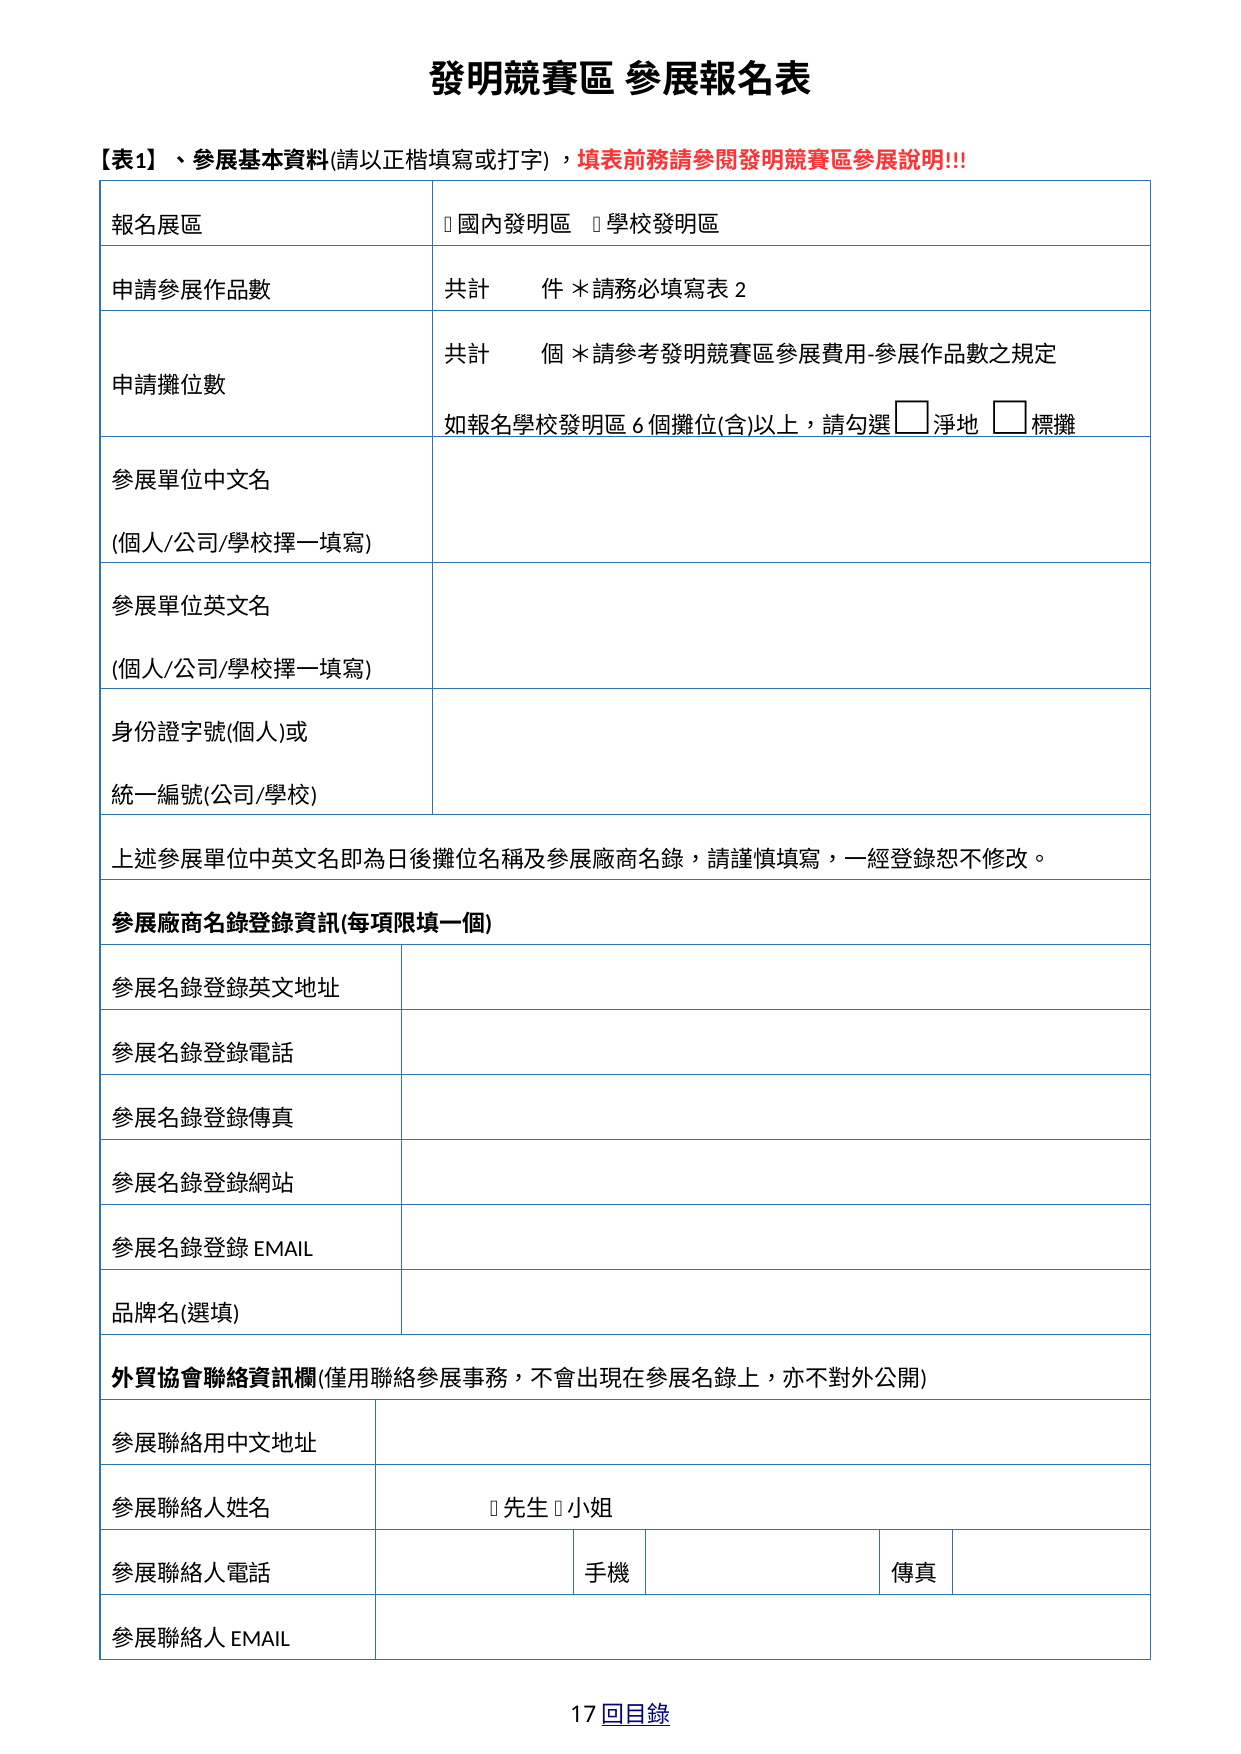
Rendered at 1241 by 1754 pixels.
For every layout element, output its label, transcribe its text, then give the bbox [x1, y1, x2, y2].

table_cell 參展聯絡用中文地址 [101, 1400, 375, 1464]
table_cell [376, 1530, 573, 1594]
table_cell [433, 689, 1150, 814]
table_header  國內發明區  學校發明區 [433, 181, 1150, 245]
table_cell [953, 1530, 1150, 1594]
table_cell 身份證字號(個人)或 統一編號(公司/學校) [101, 689, 432, 814]
table_cell 參展單位中文名 (個人/公司/學校擇一填寫) [101, 437, 432, 562]
table_cell [402, 1075, 1150, 1139]
table_cell [402, 1140, 1150, 1204]
table_cell 參展名錄登錄英文地址 [101, 945, 401, 1009]
text 【表1】、參展基本資料(請以正楷填寫或打字) ，填表前務請參閱發明競賽區參展說明!!! [89, 117, 1150, 179]
table_cell [433, 563, 1150, 688]
table_cell [402, 1010, 1150, 1074]
table_cell 參展單位英文名 (個人/公司/學校擇一填寫) [101, 563, 432, 688]
table_cell 手機 [574, 1530, 645, 1594]
table_cell [646, 1530, 879, 1594]
table_cell [402, 945, 1150, 1009]
table_cell 共計 件 ＊請務必填寫表2 [433, 246, 1150, 310]
table_cell 品牌名(選填) [101, 1270, 401, 1334]
table_cell 外貿協會聯絡資訊欄(僅用聯絡參展事務，不會出現在參展名錄上，亦不對外公開) [101, 1335, 1150, 1399]
table_cell 參展聯絡人電話 [101, 1530, 375, 1594]
table_cell 上述參展單位中英文名即為日後攤位名稱及參展廠商名錄，請謹慎填寫，一經登錄恕不修改。 [101, 815, 1150, 879]
table_cell [376, 1400, 1150, 1464]
table_cell 傳真 [880, 1530, 952, 1594]
table_cell 參展聯絡人EMAIL [101, 1595, 375, 1659]
table_cell 共計 個 ＊請參考發明競賽區參展費用-參展作品數之規定 如報名學校發明區6個攤位(含)以上，請勾選□淨地 □標攤 [433, 311, 1150, 436]
table_cell 參展廠商名錄登錄資訊(每項限填一個) [101, 880, 1150, 944]
table_cell 參展名錄登錄EMAIL [101, 1205, 401, 1269]
table_cell 參展聯絡人姓名 [101, 1465, 375, 1529]
table_cell [376, 1595, 1150, 1659]
table_cell 參展名錄登錄電話 [101, 1010, 401, 1074]
table_cell [402, 1205, 1150, 1269]
table_cell 申請攤位數 [101, 311, 432, 436]
table_cell 參展名錄登錄網站 [101, 1140, 401, 1204]
table_cell 申請參展作品數 [101, 246, 432, 310]
table_header 報名展區 [101, 181, 432, 245]
table_cell 參展名錄登錄傳真 [101, 1075, 401, 1139]
table_cell [402, 1270, 1150, 1334]
table_cell [433, 437, 1150, 562]
table_cell  先生  小姐 [376, 1465, 1150, 1529]
